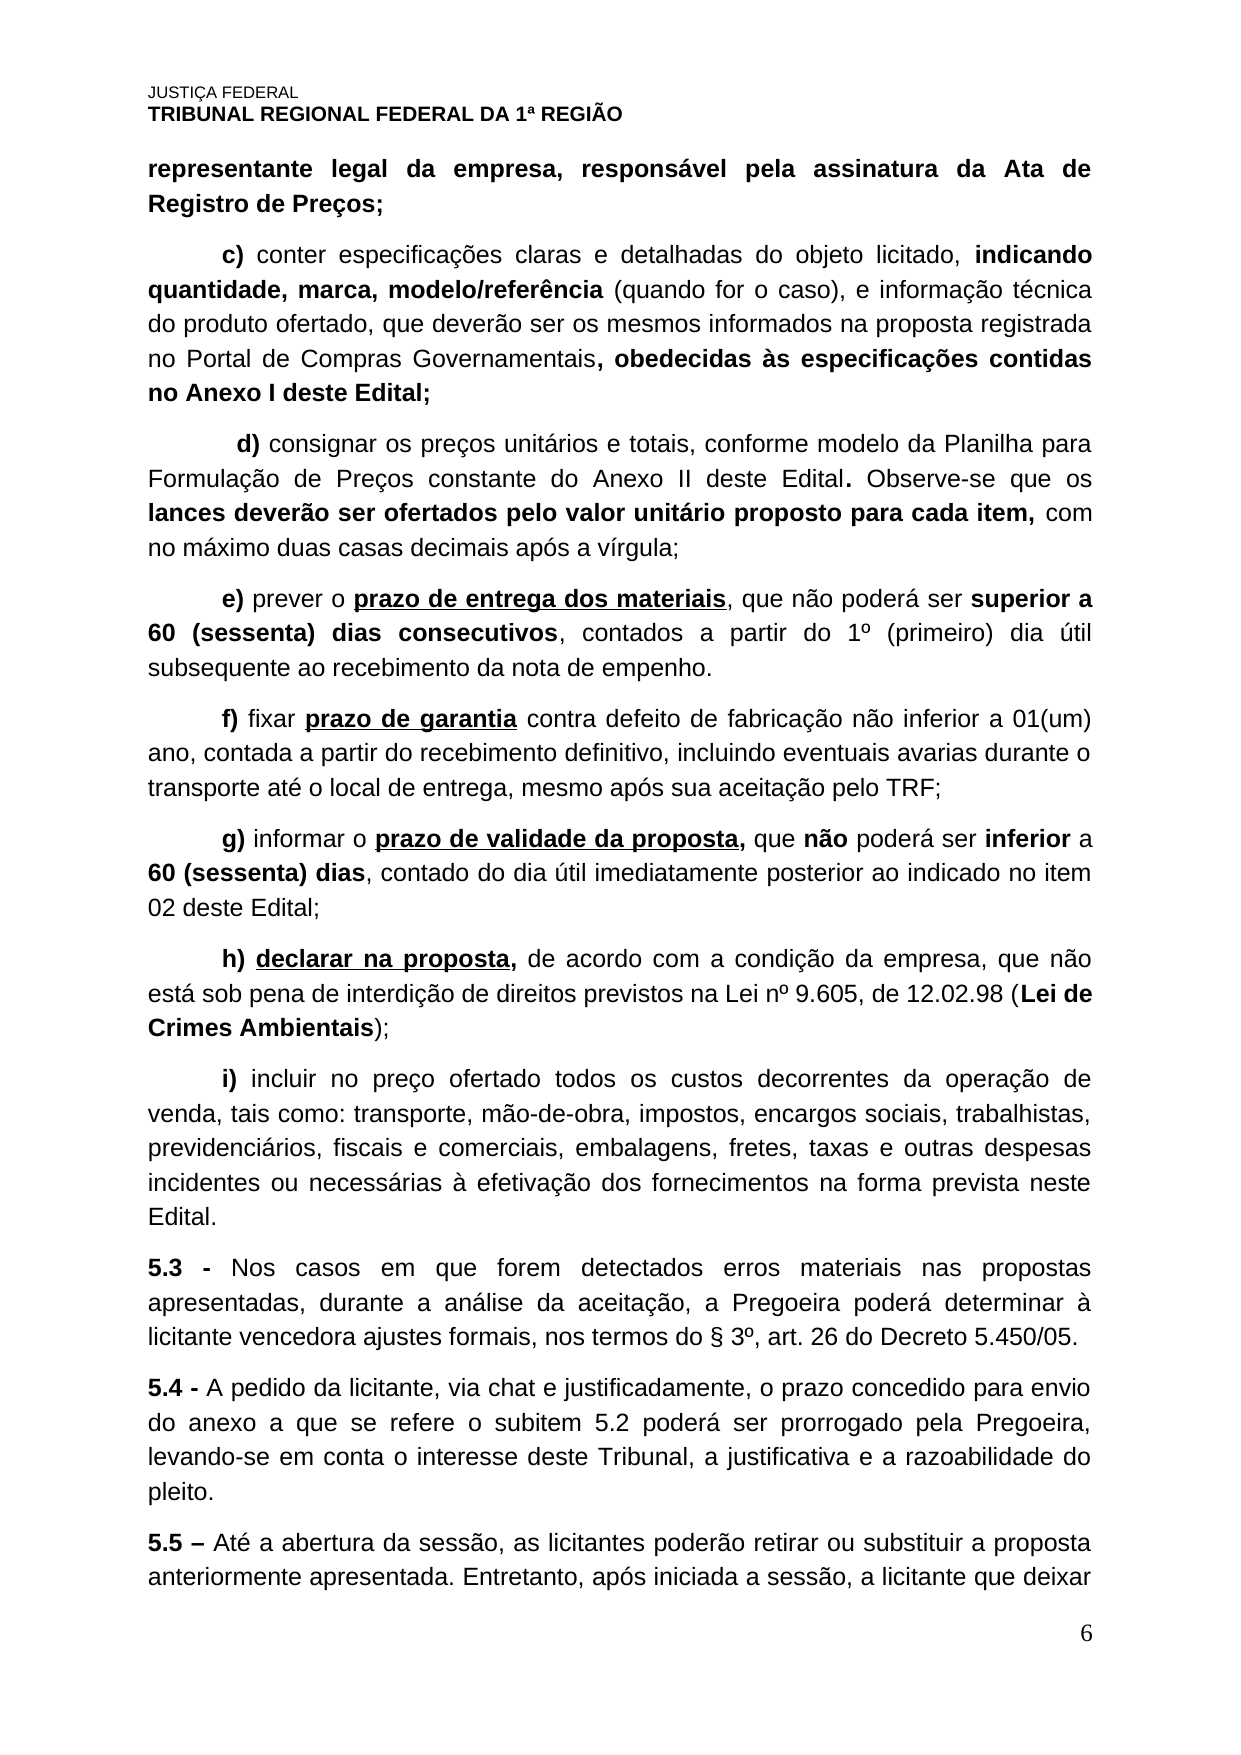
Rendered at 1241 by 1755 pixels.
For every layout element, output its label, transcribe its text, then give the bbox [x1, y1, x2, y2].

text e) prever o prazo de entrega dos materiais, que não poderá ser superior a 60 (sessenta) dias consecutivos, contados a partir do 1º (primeiro) dia útil subsequente ao recebimento da nota de empenho. [148, 584, 278, 681]
text i) incluir no preço ofertado todos os custos decorrentes da operação de venda, tais como: transporte, mão-de-obra, impostos, encargos sociais, trabalhistas, previdenciários, fiscais e comerciais, embalagens, fretes, taxas e outras despesas incidentes ou necessárias à efetivação dos fornecimentos na forma prevista neste Edital. [955, 1064, 1093, 1231]
text 5.3 - Nos casos em que forem detectados erros materiais nas propostas apresentadas, durante a análise da aceitação, a Pregoeira poderá determinar à licitante vencedora ajustes formais, nos termos do § 3º, art. 26 do Decreto 5.450/05. [955, 1253, 1093, 1351]
list h) declarar na proposta, de acordo com a condição da empresa, que não está sob pena de interdição de direitos previstos na Lei nº 9.605, de 12.02.98 (Lei de Crimes Ambientais); [955, 944, 1093, 1042]
list g) informar o prazo de validade da proposta, que não poderá ser inferior a 60 (sessenta) dias, contado do dia útil imediatamente posterior ao indicado no item 02 deste Edital; [148, 824, 278, 922]
text 5.5 – Até a abertura da sessão, as licitantes poderão retirar ou substituir a proposta anteriormente apresentada. Entretanto, após iniciada a sessão, a licitante que deixar [148, 1528, 1093, 1591]
text 5.3 - Nos casos em que forem detectados erros materiais nas propostas apresentadas, durante a análise da aceitação, a Pregoeira poderá determinar à licitante vencedora ajustes formais, nos termos do § 3º, art. 26 do Decreto 5.450/05. [148, 1253, 278, 1351]
text f) fixar prazo de garantia contra defeito de fabricação não inferior a 01(um) ano, contada a partir do recebimento definitivo, incluindo eventuais avarias durante o transporte até o local de entrega, mesmo após sua aceitação pelo TRF; [148, 704, 278, 802]
list g) informar o prazo de validade da proposta, que não poderá ser inferior a 60 (sessenta) dias, contado do dia útil imediatamente posterior ao indicado no item 02 deste Edital; [955, 824, 1093, 922]
text f) fixar prazo de garantia contra defeito de fabricação não inferior a 01(um) ano, contada a partir do recebimento definitivo, incluindo eventuais avarias durante o transporte até o local de entrega, mesmo após sua aceitação pelo TRF; [955, 704, 1093, 802]
text c) conter especificações claras e detalhadas do objeto licitado, indicando quantidade, marca, modelo/referência (quando for o caso), e informação técnica do produto ofertado, que deverão ser os mesmos informados na proposta registrada no Portal de Compras Governamentais, obedecidas às especificações contidas no Anexo I deste Edital; [148, 240, 1093, 407]
text i) incluir no preço ofertado todos os custos decorrentes da operação de venda, tais como: transporte, mão-de-obra, impostos, encargos sociais, trabalhistas, previdenciários, fiscais e comerciais, embalagens, fretes, taxas e outras despesas incidentes ou necessárias à efetivação dos fornecimentos na forma prevista neste Edital. [148, 1064, 278, 1231]
list representante legal da empresa, responsável pela assinatura da Ata de Registro de Preços; [148, 154, 1093, 218]
text e) prever o prazo de entrega dos materiais, que não poderá ser superior a 60 (sessenta) dias consecutivos, contados a partir do 1º (primeiro) dia útil subsequente ao recebimento da nota de empenho. [955, 584, 1093, 681]
text 5.4 - A pedido da licitante, via chat e justificadamente, o prazo concedido para envio do anexo a que se refere o subitem 5.2 poderá ser prorrogado pela Pregoeira, levando-se em conta o interesse deste Tribunal, a justificativa e a razoabilidade do pleito. [148, 1373, 1093, 1506]
text d) consignar os preços unitários e totais, conforme modelo da Planilha para Formulação de Preços constante do Anexo II deste Edital. Observe-se que os lances deverão ser ofertados pelo valor unitário proposto para cada item, com no máximo duas casas decimais após a vírgula; [148, 429, 1093, 561]
list h) declarar na proposta, de acordo com a condição da empresa, que não está sob pena de interdição de direitos previstos na Lei nº 9.605, de 12.02.98 (Lei de Crimes Ambientais); [148, 944, 278, 1042]
